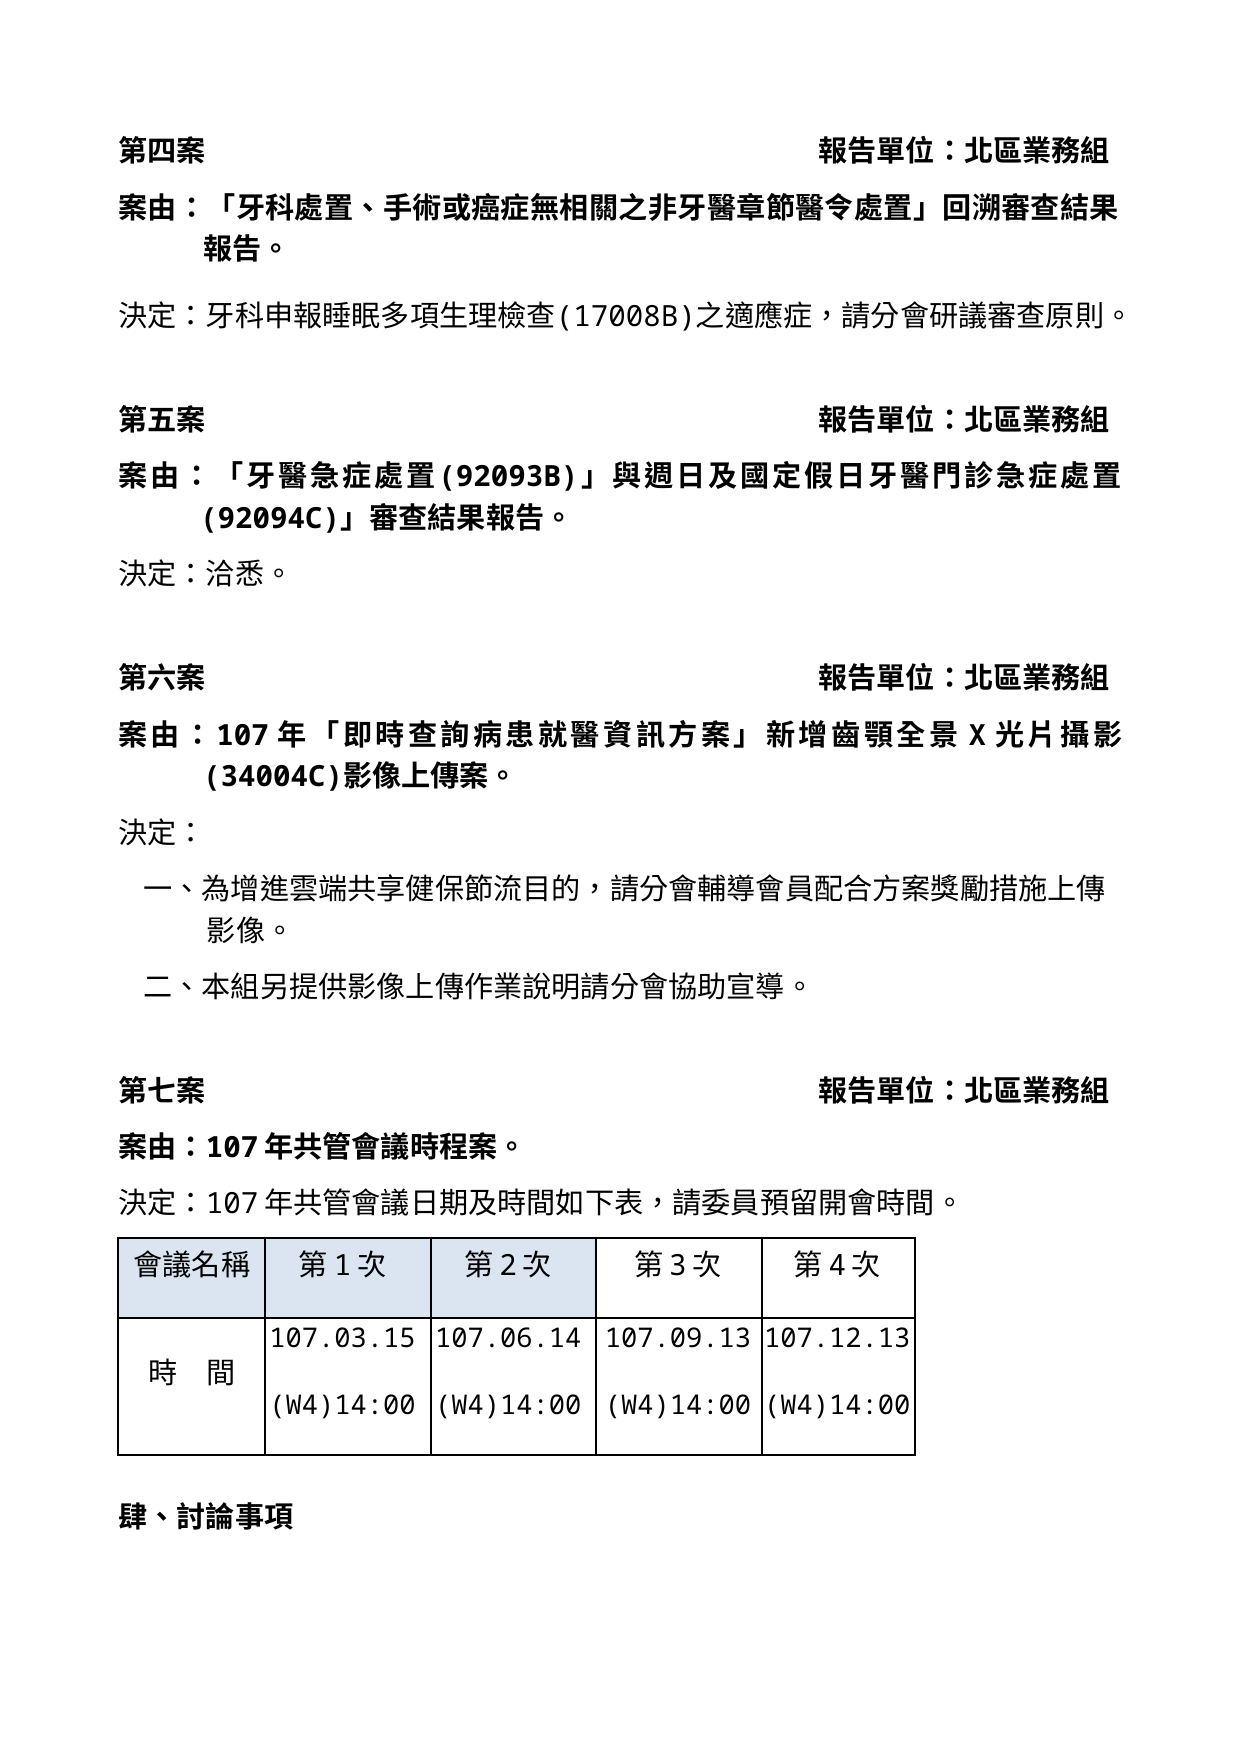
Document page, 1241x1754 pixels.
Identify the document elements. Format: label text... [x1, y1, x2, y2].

text 案由：107年共管會議時程案。 [118, 1124, 1122, 1166]
table_header 會議名稱 [119, 1239, 264, 1317]
table_header 第1次 [266, 1239, 430, 1317]
text 案由：「牙科處置、手術或癌症無相關之非牙醫章節醫令處置」回溯審查結果報告。 [118, 185, 1122, 268]
table_header 第4次 [763, 1239, 914, 1317]
text 第六案 報告單位：北區業務組 [118, 645, 1122, 697]
text 第五案 報告單位：北區業務組 [118, 387, 1122, 439]
text 第七案 報告單位：北區業務組 [118, 1058, 1122, 1110]
text 二、本組另提供影像上傳作業說明請分會協助宣導。 [143, 964, 1122, 1006]
table_cell 107.06.14 (W4)14:00 [432, 1319, 595, 1454]
text 決定：牙科申報睡眠多項生理檢查(17008B)之適應症，請分會研議審查原則。 [118, 283, 1122, 335]
text 決定：107年共管會議日期及時間如下表，請委員預留開會時間。 [118, 1181, 1122, 1222]
table_cell 107.09.13 (W4)14:00 [597, 1319, 761, 1454]
text 案由：107年「即時查詢病患就醫資訊方案」新增齒顎全景X光片攝影(34004C)影像上傳案。 [118, 712, 1122, 795]
table_header 第2次 [432, 1239, 595, 1317]
text 決定： [118, 810, 1122, 851]
table_cell 107.03.15 (W4)14:00 [266, 1319, 430, 1454]
table_cell 時 間 [119, 1319, 264, 1454]
text 決定：洽悉。 [118, 551, 1122, 593]
text 肆、討論事項 [118, 1494, 1122, 1536]
text 一、為增進雲端共享健保節流目的，請分會輔導會員配合方案獎勵措施上傳影像。 [143, 866, 1122, 949]
text 案由：「牙醫急症處置(92093B)」與週日及國定假日牙醫門診急症處置(92094C)」審查結果報告。 [118, 453, 1122, 537]
table_cell 107.12.13 (W4)14:00 [763, 1319, 914, 1454]
text 第四案 報告單位：北區業務組 [118, 118, 1122, 170]
table_header 第3次 [597, 1239, 761, 1317]
